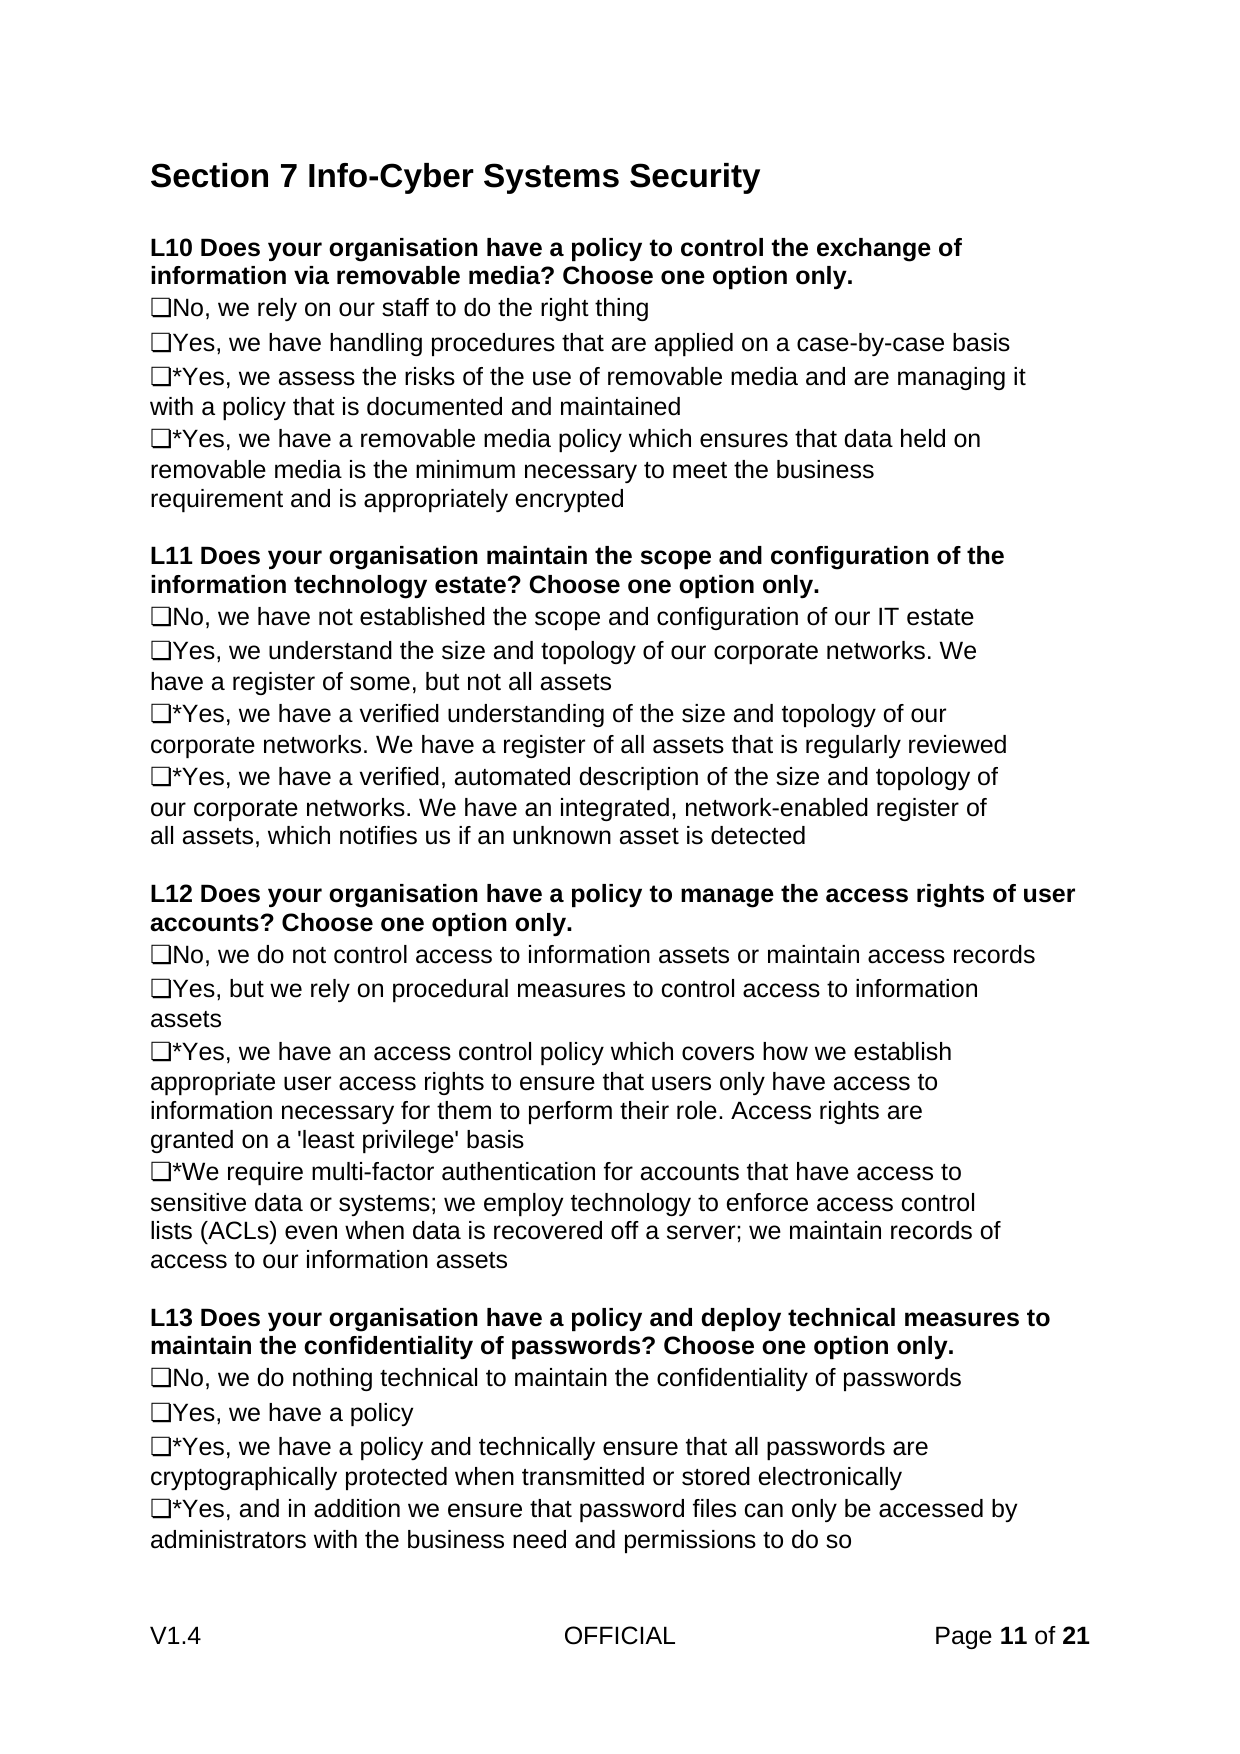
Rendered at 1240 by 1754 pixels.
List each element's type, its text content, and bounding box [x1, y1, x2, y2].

text our corporate networks. We have an integrated, network-enabled register of [150, 793, 1095, 821]
text ❏No, we rely on our staff to do the right thing [150, 290, 1095, 324]
text ❏Yes, we have handling procedures that are applied on a case-by-case basis [150, 324, 1095, 358]
text ❏*Yes, and in addition we ensure that password files can only be accessed by [150, 1491, 1095, 1525]
text sensitive data or systems; we employ technology to enforce access control [150, 1188, 1095, 1216]
text ❏*Yes, we have a policy and technically ensure that all passwords are [150, 1428, 1095, 1462]
text assets [150, 1004, 1095, 1033]
text lists (ACLs) even when data is recovered off a server; we maintain records of [150, 1216, 1095, 1245]
text maintain the confidentiality of passwords? Choose one option only. [150, 1331, 1095, 1360]
text granted on a 'least privilege' basis [150, 1125, 1095, 1153]
text L12 Does your organisation have a policy to manage the access rights of user [150, 879, 1095, 908]
text ❏*Yes, we have a removable media policy which ensures that data held on [150, 421, 1095, 455]
text removable media is the minimum necessary to meet the business [150, 455, 1095, 484]
text ❏Yes, we have a policy [150, 1394, 1095, 1428]
text requirement and is appropriately encrypted [150, 484, 1095, 513]
text information necessary for them to perform their role. Access rights are [150, 1096, 1095, 1125]
text ❏No, we have not established the scope and configuration of our IT estate [150, 599, 1095, 633]
text ❏*Yes, we have an access control policy which covers how we establish [150, 1033, 1095, 1067]
text ❏*Yes, we have a verified, automated description of the size and topology of [150, 758, 1095, 793]
text ❏Yes, we understand the size and topology of our corporate networks. We [150, 633, 1095, 667]
text all assets, which notifies us if an unknown asset is detected [150, 821, 1095, 850]
text appropriate user access rights to ensure that users only have access to [150, 1067, 1095, 1096]
text ❏*We require multi-factor authentication for accounts that have access to [150, 1153, 1095, 1188]
text information via removable media? Choose one option only. [150, 261, 1095, 290]
text L13 Does your organisation have a policy and deploy technical measures to [150, 1303, 1095, 1331]
text access to our information assets [150, 1245, 1095, 1274]
text information technology estate? Choose one option only. [150, 570, 1095, 599]
text accounts? Choose one option only. [150, 908, 1095, 936]
text corporate networks. We have a register of all assets that is regularly reviewed [150, 730, 1095, 758]
text with a policy that is documented and maintained [150, 392, 1095, 421]
text ❏Yes, but we rely on procedural measures to control access to information [150, 970, 1095, 1004]
text have a register of some, but not all assets [150, 667, 1095, 696]
text L10 Does your organisation have a policy to control the exchange of [150, 233, 1095, 261]
text L11 Does your organisation maintain the scope and configuration of the [150, 541, 1095, 570]
text ❏No, we do not control access to information assets or maintain access records [150, 936, 1095, 970]
text ❏*Yes, we have a verified understanding of the size and topology of our [150, 696, 1095, 730]
text ❏*Yes, we assess the risks of the use of removable media and are managing it [150, 358, 1095, 392]
text cryptographically protected when transmitted or stored electronically [150, 1462, 1095, 1491]
text ❏No, we do nothing technical to maintain the confidentiality of passwords [150, 1360, 1095, 1394]
subtitle Section 7 Info-Cyber Systems Security [150, 156, 1098, 195]
text administrators with the business need and permissions to do so [150, 1525, 1095, 1554]
